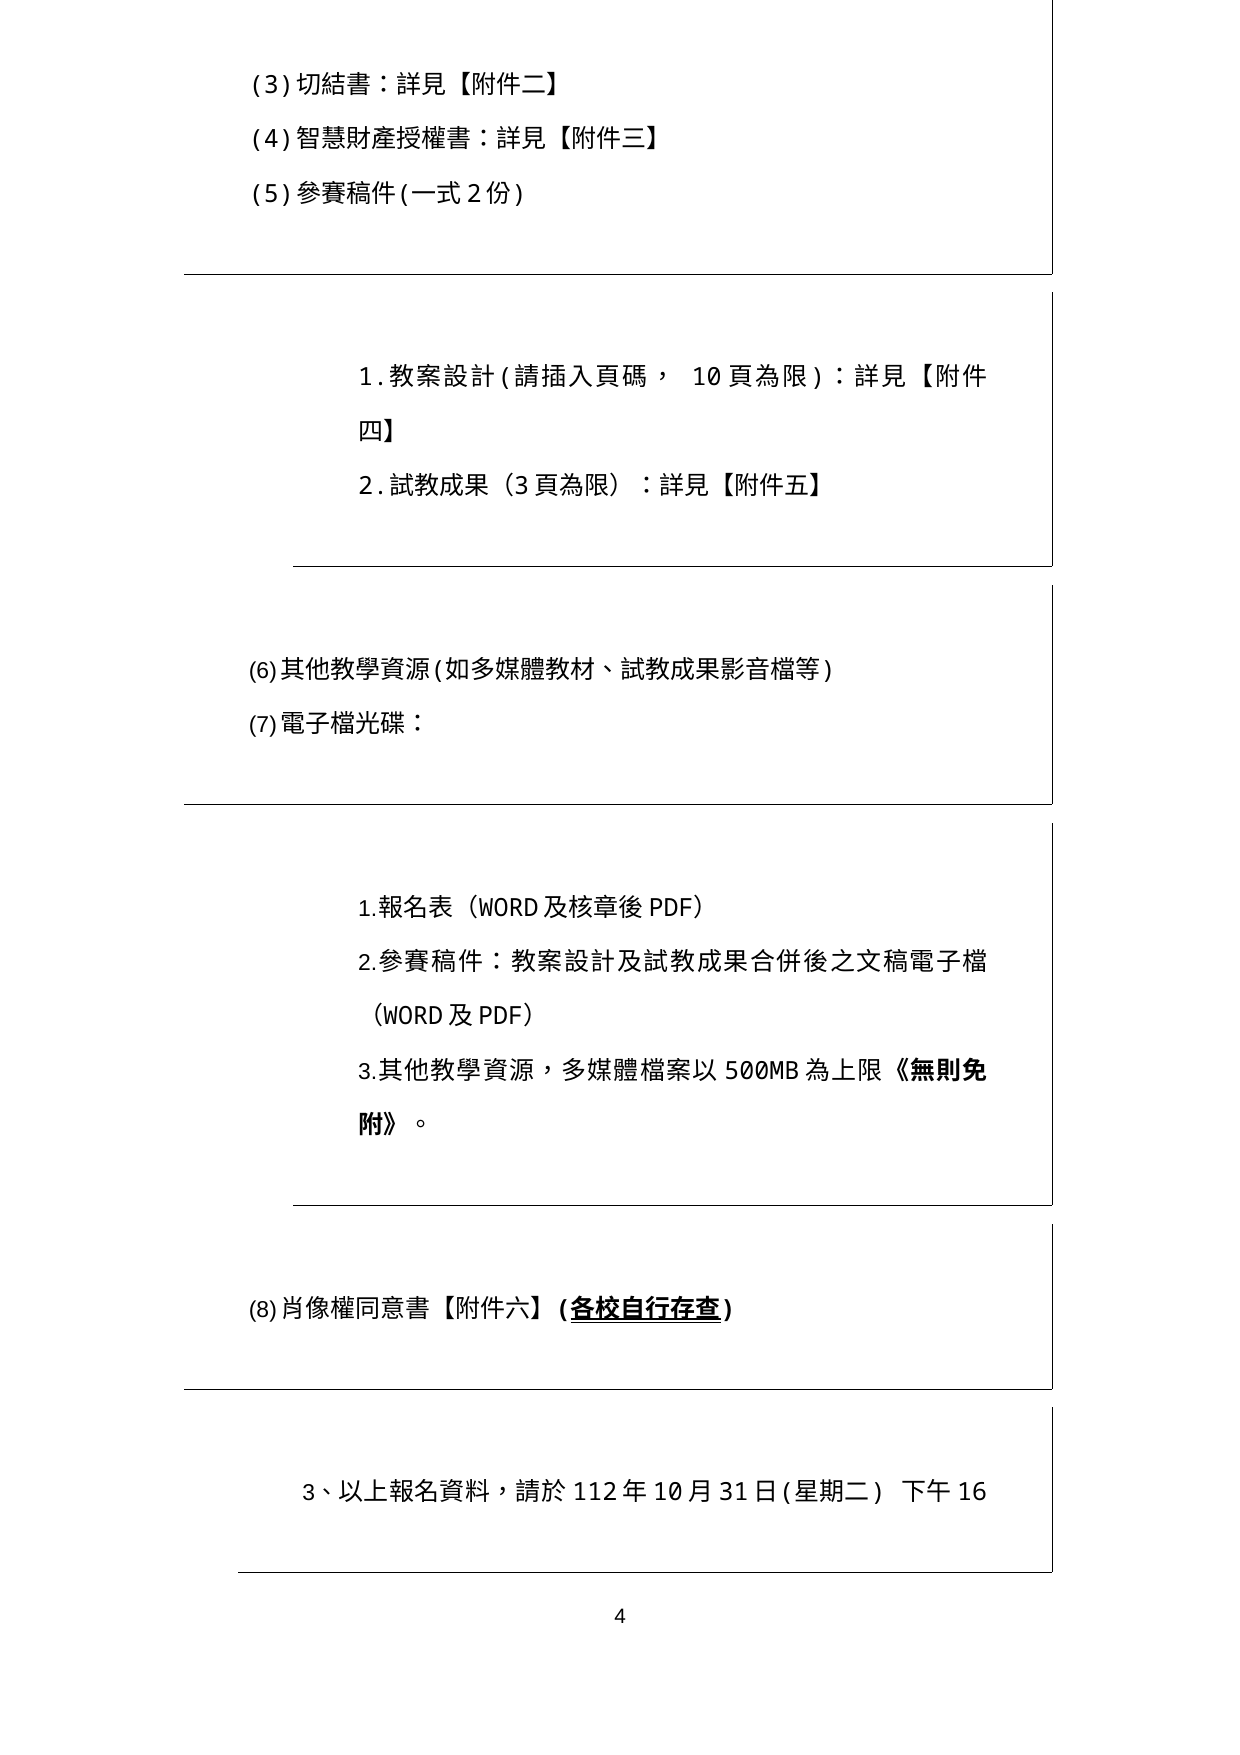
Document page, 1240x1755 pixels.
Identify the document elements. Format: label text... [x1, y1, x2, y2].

list 智慧財產授權書：詳見【附件三】 [184, 54, 1052, 109]
list 報名表（WORD及核章後PDF） [293, 822, 1052, 877]
list 其他教學資源(如多媒體教材、試教成果影音檔等) [184, 584, 1052, 639]
list 教案設計(請插入頁碼， 10頁為限)：詳見【附件四】 [293, 292, 1052, 401]
list 以上報名資料，請於112年10月31日(星期二) 下午16時前，將紙本、電子檔光碟送達：臺北市立永吉國民中學教務處(地址：11069臺北市信義區松隆路161號，電話：2764-9066分機170)【聯絡箱：166】。 [237, 1407, 1052, 1572]
list 試教成果（3頁為限）：詳見【附件五】 [293, 401, 1052, 566]
list 肖像權同意書【附件六】(各校自行存查) [184, 1223, 1052, 1389]
list 參賽稿件：教案設計及試教成果合併後之文稿電子檔（WORD及PDF） [293, 877, 1052, 986]
list 參賽稿件(一式2份) [184, 109, 1052, 274]
list 電子檔光碟： [184, 639, 1052, 804]
list 其他教學資源，多媒體檔案以500MB為上限《無則免附》。 [293, 986, 1052, 1205]
list 切結書：詳見【附件二】 [184, 0, 1052, 54]
